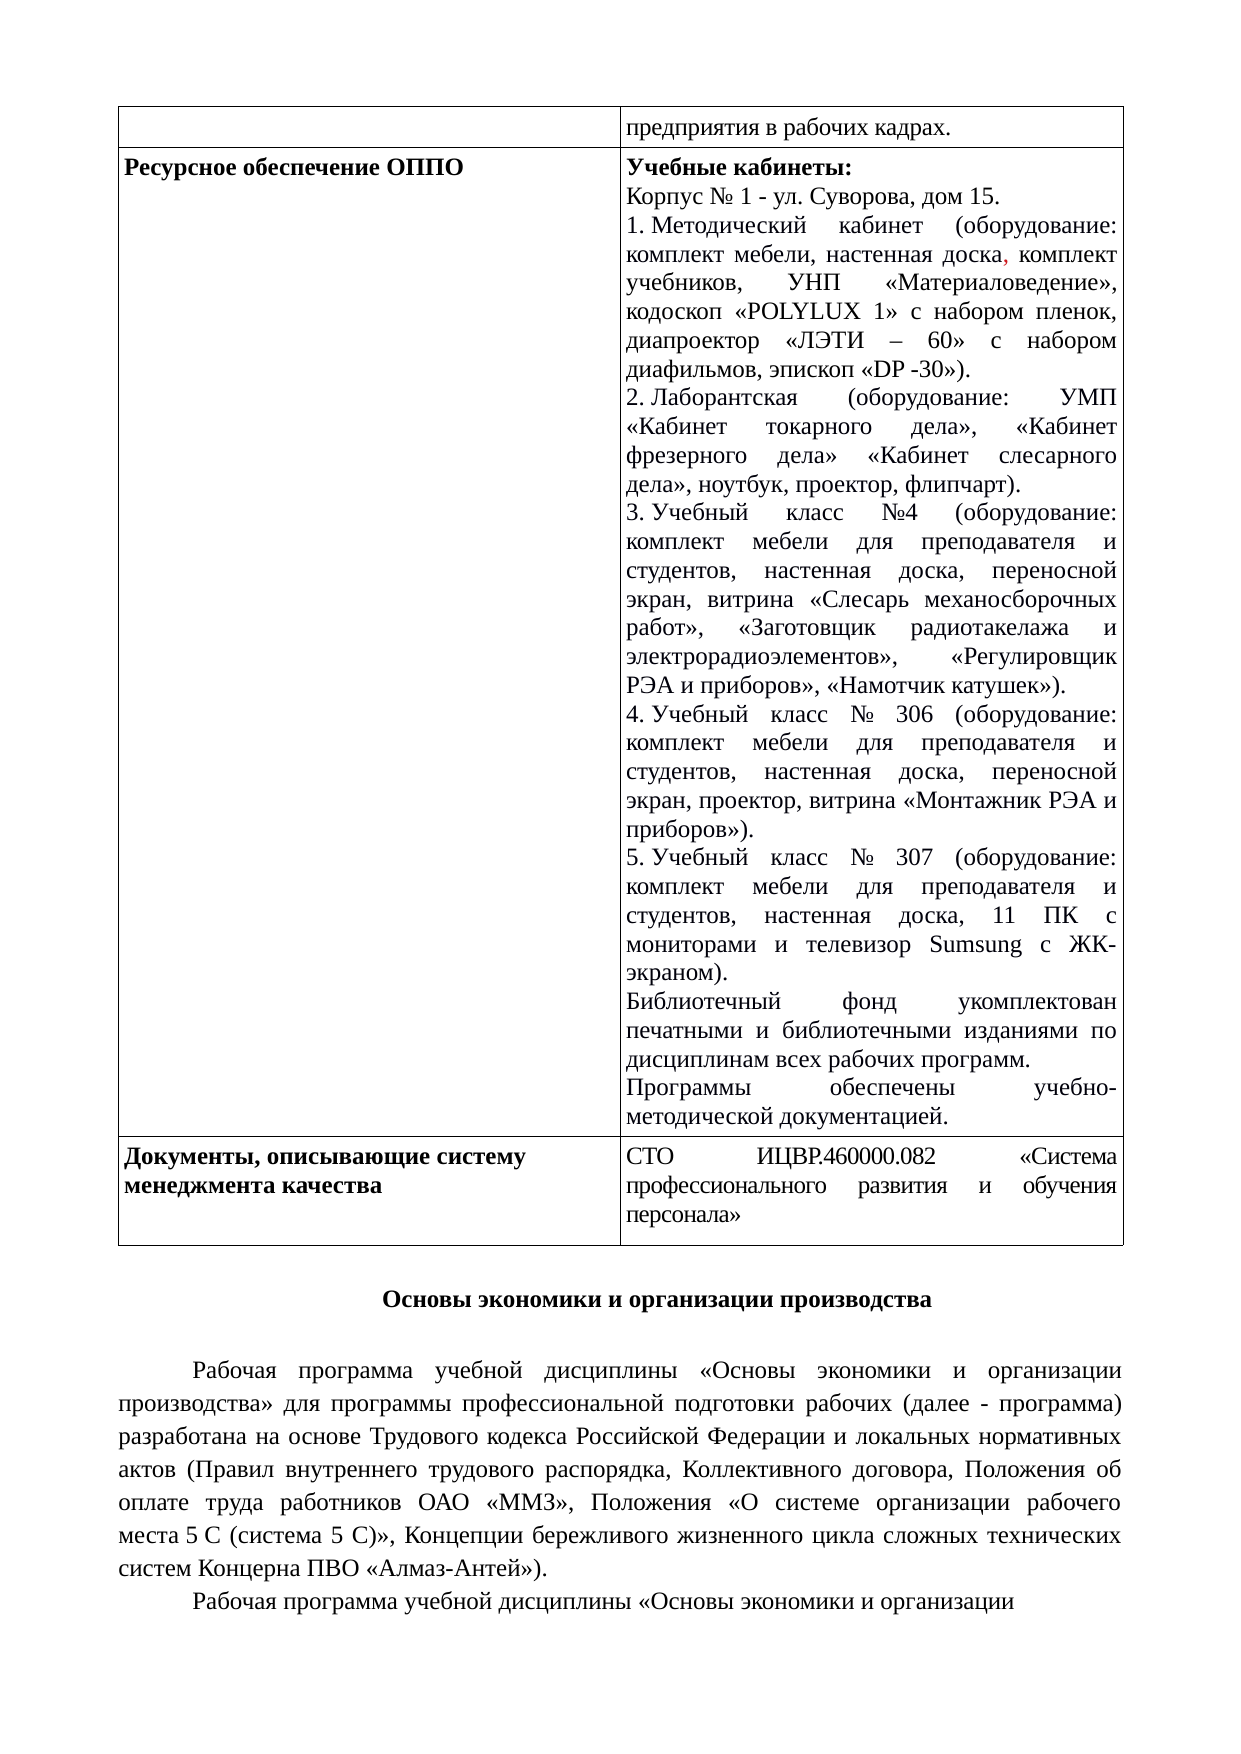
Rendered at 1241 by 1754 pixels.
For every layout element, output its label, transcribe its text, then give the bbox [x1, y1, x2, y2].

table_cell [119, 107, 620, 147]
text Рабочая программа учебной дисциплины «Основы экономики и организации производства» для программы профессиональной подготовки рабочих (далее - программа) разработана на основе Трудового кодекса Российской Федерации и локальных нормативных актов (Правил внутреннего трудового распорядка, Коллективного договора, Положения об оплате труда работников ОАО «ММЗ», Положения «О системе организации рабочего места 5 С (система 5 С)», Концепции бережливого жизненного цикла сложных технических систем Концерна ПВО «Алмаз-Антей»). [118, 1355, 1122, 1582]
table_cell предприятия в рабочих кадрах. [621, 107, 1123, 147]
table_cell СТО ИЦВР.460000.082 «Система профессионального развития и обучения персонала» [621, 1137, 1123, 1245]
table_cell Учебные кабинеты: Корпус № 1 - ул. Суворова, дом 15. 1. Методический кабинет (оборудование: комплект мебели, настенная доска, комплект учебников, УНП «Материаловедение», кодоскоп «POLYLUX 1» с набором пленок, диапроектор «ЛЭТИ – 60» с набором диафильмов, эпископ «DP -30»). 2. Лаборантская (оборудование: УМП «Кабинет токарного дела», «Кабинет фрезерного дела» «Кабинет слесарного дела», ноутбук, проектор, флипчарт). 3. Учебный класс №4 (оборудование: комплект мебели для преподавателя и студентов, настенная доска, переносной экран, витрина «Слесарь механосборочных работ», «Заготовщик радиотакелажа и электрорадиоэлементов», «Регулировщик РЭА и приборов», «Намотчик катушек»). 4. Учебный класс № 306 (оборудование: комплект мебели для преподавателя и студентов, настенная доска, переносной экран, проектор, витрина «Монтажник РЭА и приборов»). 5. Учебный класс № 307 (оборудование: комплект мебели для преподавателя и студентов, настенная доска, 11 ПК c мониторами и телевизор Sumsung с ЖК-экраном). Библиотечный фонд укомплектован печатными и библиотечными изданиями по дисциплинам всех рабочих программ. Программы обеспечены учебно-методической документацией. [621, 148, 1123, 1136]
text Основы экономики и организации производства [118, 1284, 1122, 1312]
table_cell Документы, описывающие систему менеджмента качества [119, 1137, 620, 1245]
text Рабочая программа учебной дисциплины «Основы экономики и организации [118, 1586, 1122, 1615]
table_cell Ресурсное обеспечение ОППО [119, 148, 620, 1136]
